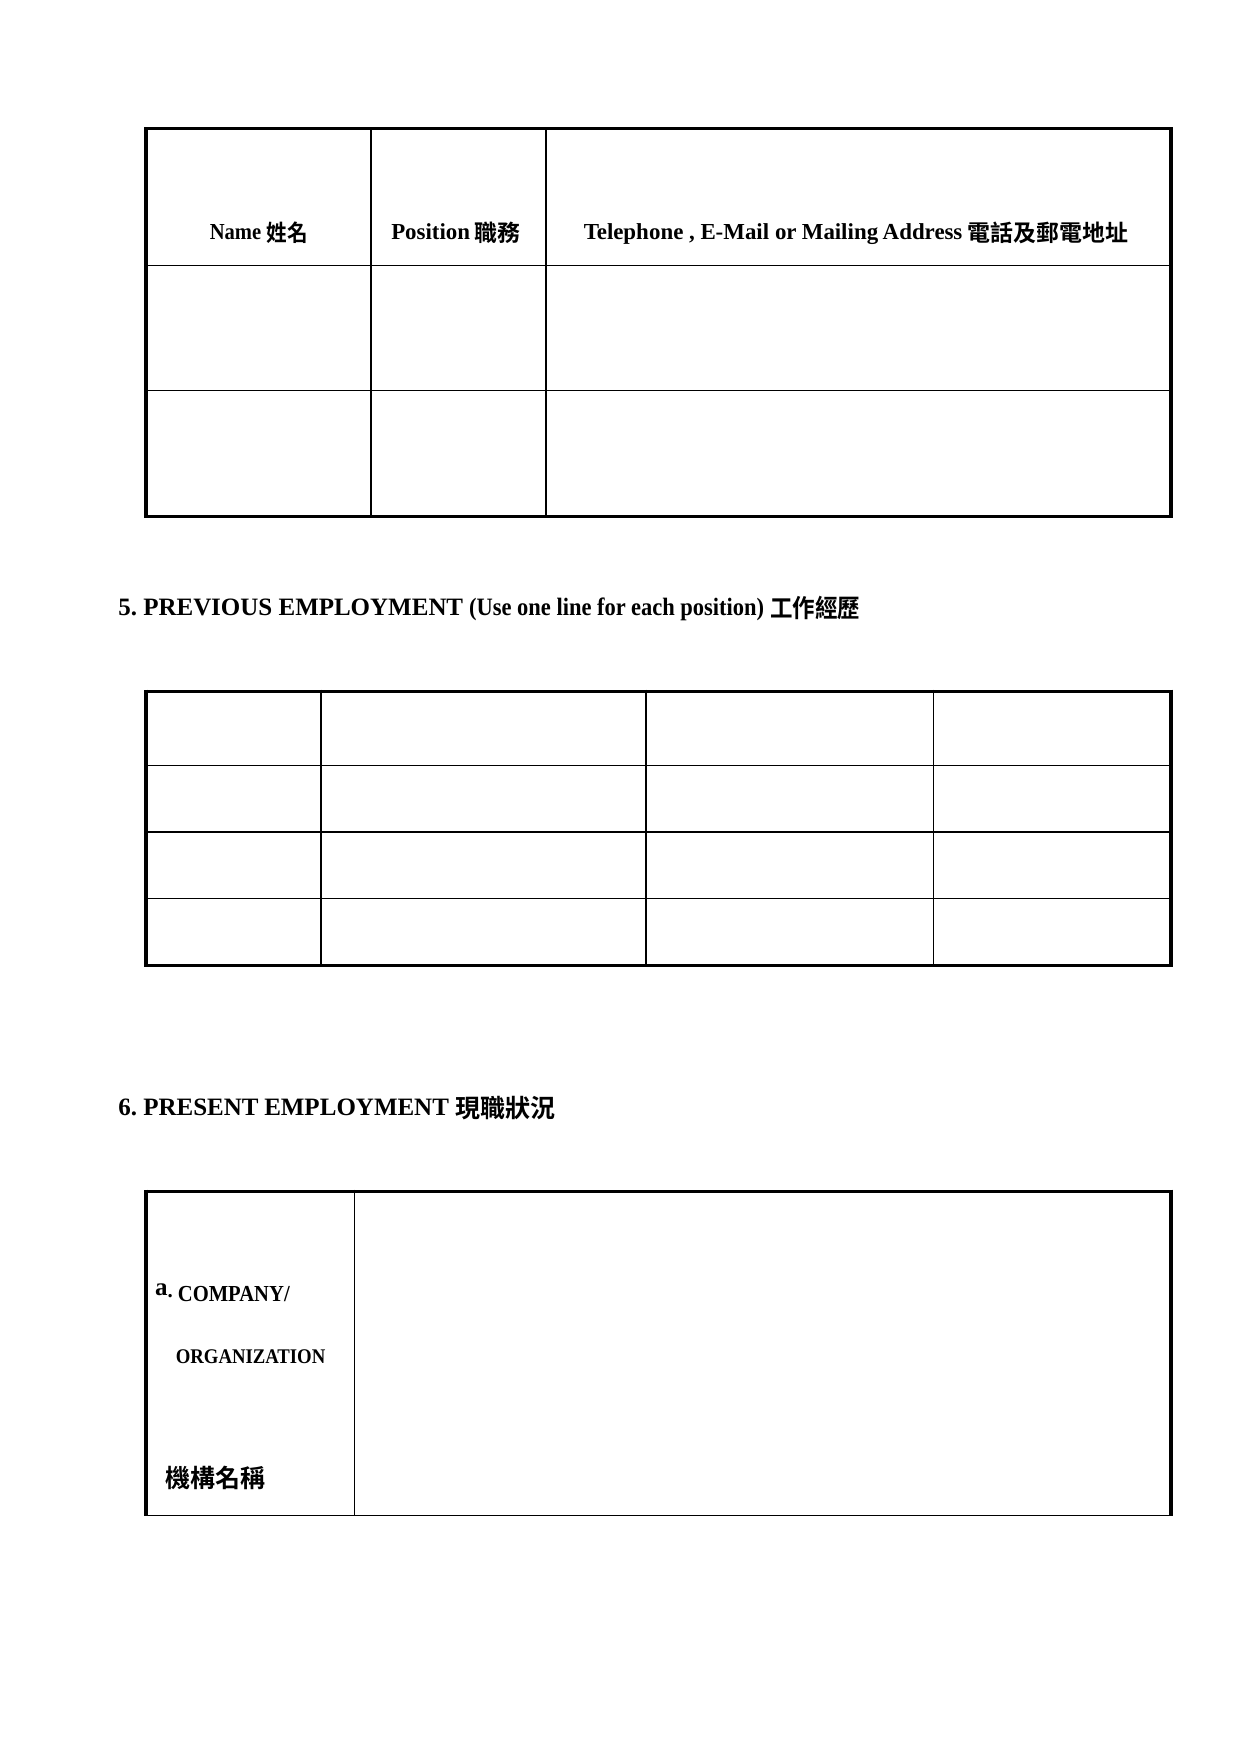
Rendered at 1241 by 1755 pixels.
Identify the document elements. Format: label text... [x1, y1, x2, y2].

table_cell [148, 899, 320, 964]
table_cell [934, 766, 1169, 831]
table_header Company/Organization 機構名稱 [322, 693, 645, 764]
table_header Position職務 [372, 130, 545, 264]
table_header [355, 1193, 1169, 1514]
table_cell [647, 766, 933, 831]
table_cell [148, 266, 370, 389]
table_header Period of Employment 服務期間 [647, 693, 933, 764]
table_header Responsibilities 工作說明 [934, 693, 1169, 764]
table_cell [934, 833, 1169, 898]
table_cell [547, 266, 1169, 389]
table_cell [322, 766, 645, 831]
table_cell [934, 899, 1169, 964]
table_header Name 姓名 [148, 130, 370, 264]
table_header Position 職務 [148, 693, 320, 764]
table_cell [372, 266, 545, 389]
table_cell [647, 833, 933, 898]
table_cell [148, 391, 370, 514]
table_cell [372, 391, 545, 514]
table_cell [547, 391, 1169, 514]
table_cell [148, 833, 320, 898]
table_header a. COMPANY/ ORGANIZATION 機構名稱 [148, 1193, 354, 1514]
table_cell [647, 899, 933, 964]
text 6. PRESENT EMPLOYMENT 現職狀況 [118, 1064, 1083, 1127]
table_header Telephone , E-Mail or Mailing Address電話及郵電地址 [547, 130, 1169, 264]
text 5. PREVIOUS EMPLOYMENT (Use one line for each position) 工作經歷 [118, 564, 1083, 627]
table_cell [322, 833, 645, 898]
table_cell [322, 899, 645, 964]
table_cell [148, 766, 320, 831]
